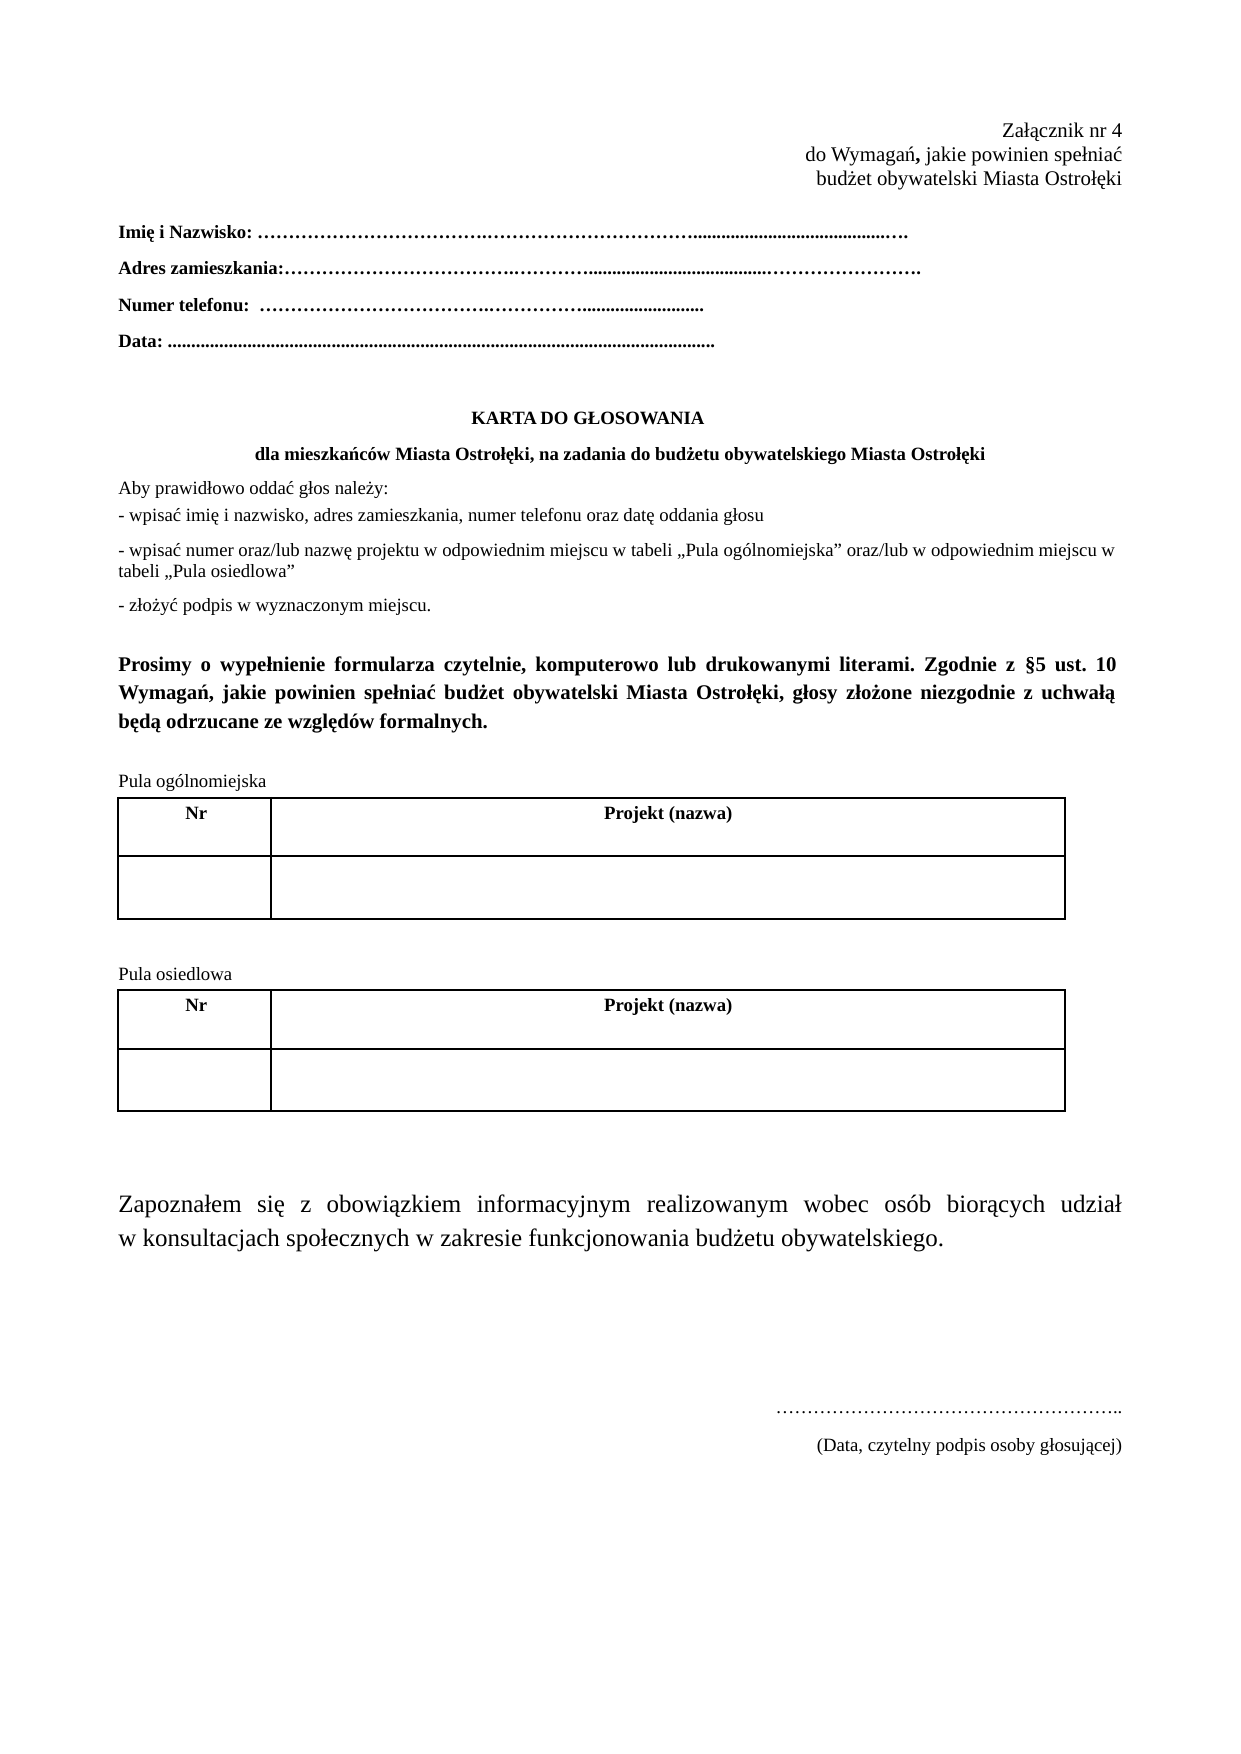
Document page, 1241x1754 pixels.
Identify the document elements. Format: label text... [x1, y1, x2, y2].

text Pula osiedlowa [118, 961, 1116, 984]
text Adres zamieszkania:……………………………….…………......................................……………………. [118, 255, 1122, 279]
text - wpisać numer oraz/lub nazwę projektu w odpowiednim miejscu w tabeli „Pula ogólnomiejska” oraz/lub w odpowiednim miejscu w tabeli „Pula osiedlowa” [118, 538, 1116, 582]
table_header Nr [119, 799, 270, 855]
text do Wymagań, jakie powinien spełniać budżet obywatelski Miasta Ostrołęki [780, 142, 1122, 190]
text Prosimy o wypełnienie formularza czytelnie, komputerowo lub drukowanymi literami. Zgodnie z §5 ust. 10 Wymagań, jakie powinien spełniać budżet obywatelski Miasta Ostrołęki, głosy złożone niezgodnie z uchwałą będą odrzucane ze względów formalnych. [118, 647, 1116, 733]
table_header Projekt (nazwa) [272, 799, 1064, 855]
text KARTA DO GŁOSOWANIA [196, 405, 1120, 428]
text Numer telefonu: ……………………………….…………….......................... [118, 291, 1122, 315]
text Imię i Nazwisko: ……………………………….…………………………….........................................…. [118, 219, 1120, 243]
text Pula ogólnomiejska [118, 768, 1116, 792]
text Zapoznałem się z obowiązkiem informacyjnym realizowanym wobec osób biorących udział w konsultacjach społecznych w zakresie funkcjonowania budżetu obywatelskiego. [118, 1189, 1122, 1251]
table_header Projekt (nazwa) [272, 991, 1064, 1048]
text ……………………………………………….. [118, 1396, 1122, 1418]
text Załącznik nr 4 [118, 118, 1122, 142]
text Data: ..................................................................................................................... [118, 327, 1122, 351]
table_cell [272, 857, 1064, 917]
text Aby prawidłowo oddać głos należy: [118, 477, 1116, 499]
text (Data, czytelny podpis osoby głosującej) [118, 1434, 1122, 1455]
table_cell [119, 857, 270, 917]
table_cell [272, 1050, 1064, 1110]
text - złożyć podpis w wyznaczonym miejscu. [118, 594, 1116, 616]
table_header Nr [119, 991, 270, 1048]
text dla mieszkańców Miasta Ostrołęki, na zadania do budżetu obywatelskiego Miasta Ostrołęki [118, 441, 1122, 465]
text - wpisać imię i nazwisko, adres zamieszkania, numer telefonu oraz datę oddania głosu [118, 504, 1116, 526]
table_cell [119, 1050, 270, 1110]
